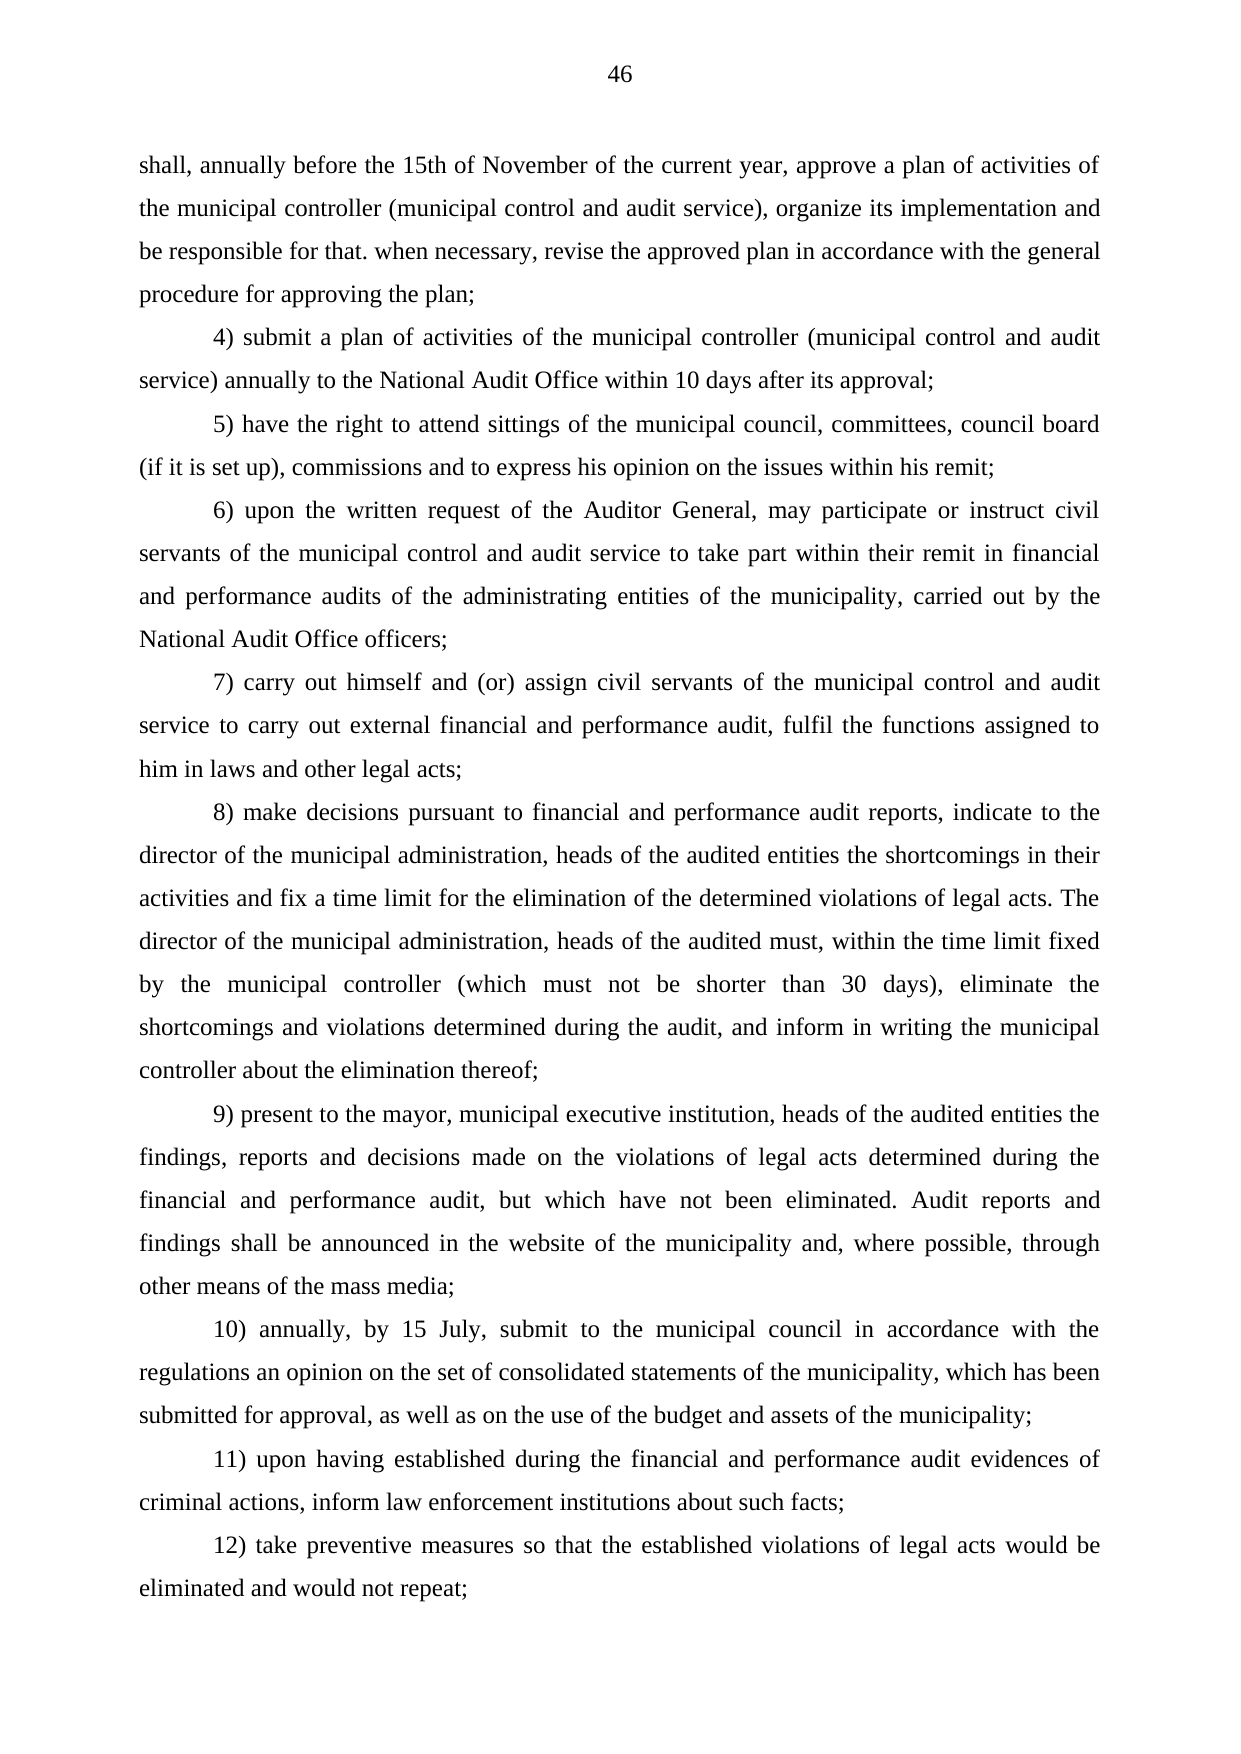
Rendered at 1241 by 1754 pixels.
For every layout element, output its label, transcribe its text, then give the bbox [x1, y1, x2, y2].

text 5) have the right to attend sittings of the municipal council, committees, council board (if it is set up), commissions and to express his opinion on the issues within his remit; [139, 409, 1101, 481]
text 8) make decisions pursuant to financial and performance audit reports, indicate to the director of the municipal administration, heads of the audited entities the shortcomings in their activities and fix a time limit for the elimination of the determined violations of legal acts. The director of the municipal administration, heads of the audited must, within the time limit fixed by the municipal controller (which must not be shorter than 30 days), eliminate the shortcomings and violations determined during the audit, and inform in writing the municipal controller about the elimination thereof; [139, 797, 1101, 1084]
text 6) upon the written request of the Auditor General, may participate or instruct civil servants of the municipal control and audit service to take part within their remit in financial and performance audits of the administrating entities of the municipality, carried out by the National Audit Office officers; [139, 495, 1101, 653]
text 10) annually, by 15 July, submit to the municipal council in accordance with the regulations an opinion on the set of consolidated statements of the municipality, which has been submitted for approval, as well as on the use of the budget and assets of the municipality; [139, 1314, 1101, 1429]
text 11) upon having established during the financial and performance audit evidences of criminal actions, inform law enforcement institutions about such facts; [139, 1444, 1101, 1516]
text 4) submit a plan of activities of the municipal controller (municipal control and audit service) annually to the National Audit Office within 10 days after its approval; [139, 322, 1101, 394]
text 9) present to the mayor, municipal executive institution, heads of the audited entities the findings, reports and decisions made on the violations of legal acts determined during the financial and performance audit, but which have not been eliminated. Audit reports and findings shall be announced in the website of the municipality and, where possible, through other means of the mass media; [139, 1099, 1101, 1300]
text 12) take preventive measures so that the established violations of legal acts would be eliminated and would not repeat; [139, 1530, 1101, 1602]
text 7) carry out himself and (or) assign civil servants of the municipal control and audit service to carry out external financial and performance audit, fulfil the functions assigned to him in laws and other legal acts; [139, 667, 1101, 782]
text shall, annually before the 15th of November of the current year, approve a plan of activities of the municipal controller (municipal control and audit service), organize its implementation and be responsible for that. when necessary, revise the approved plan in accordance with the general procedure for approving the plan; [139, 150, 1101, 308]
